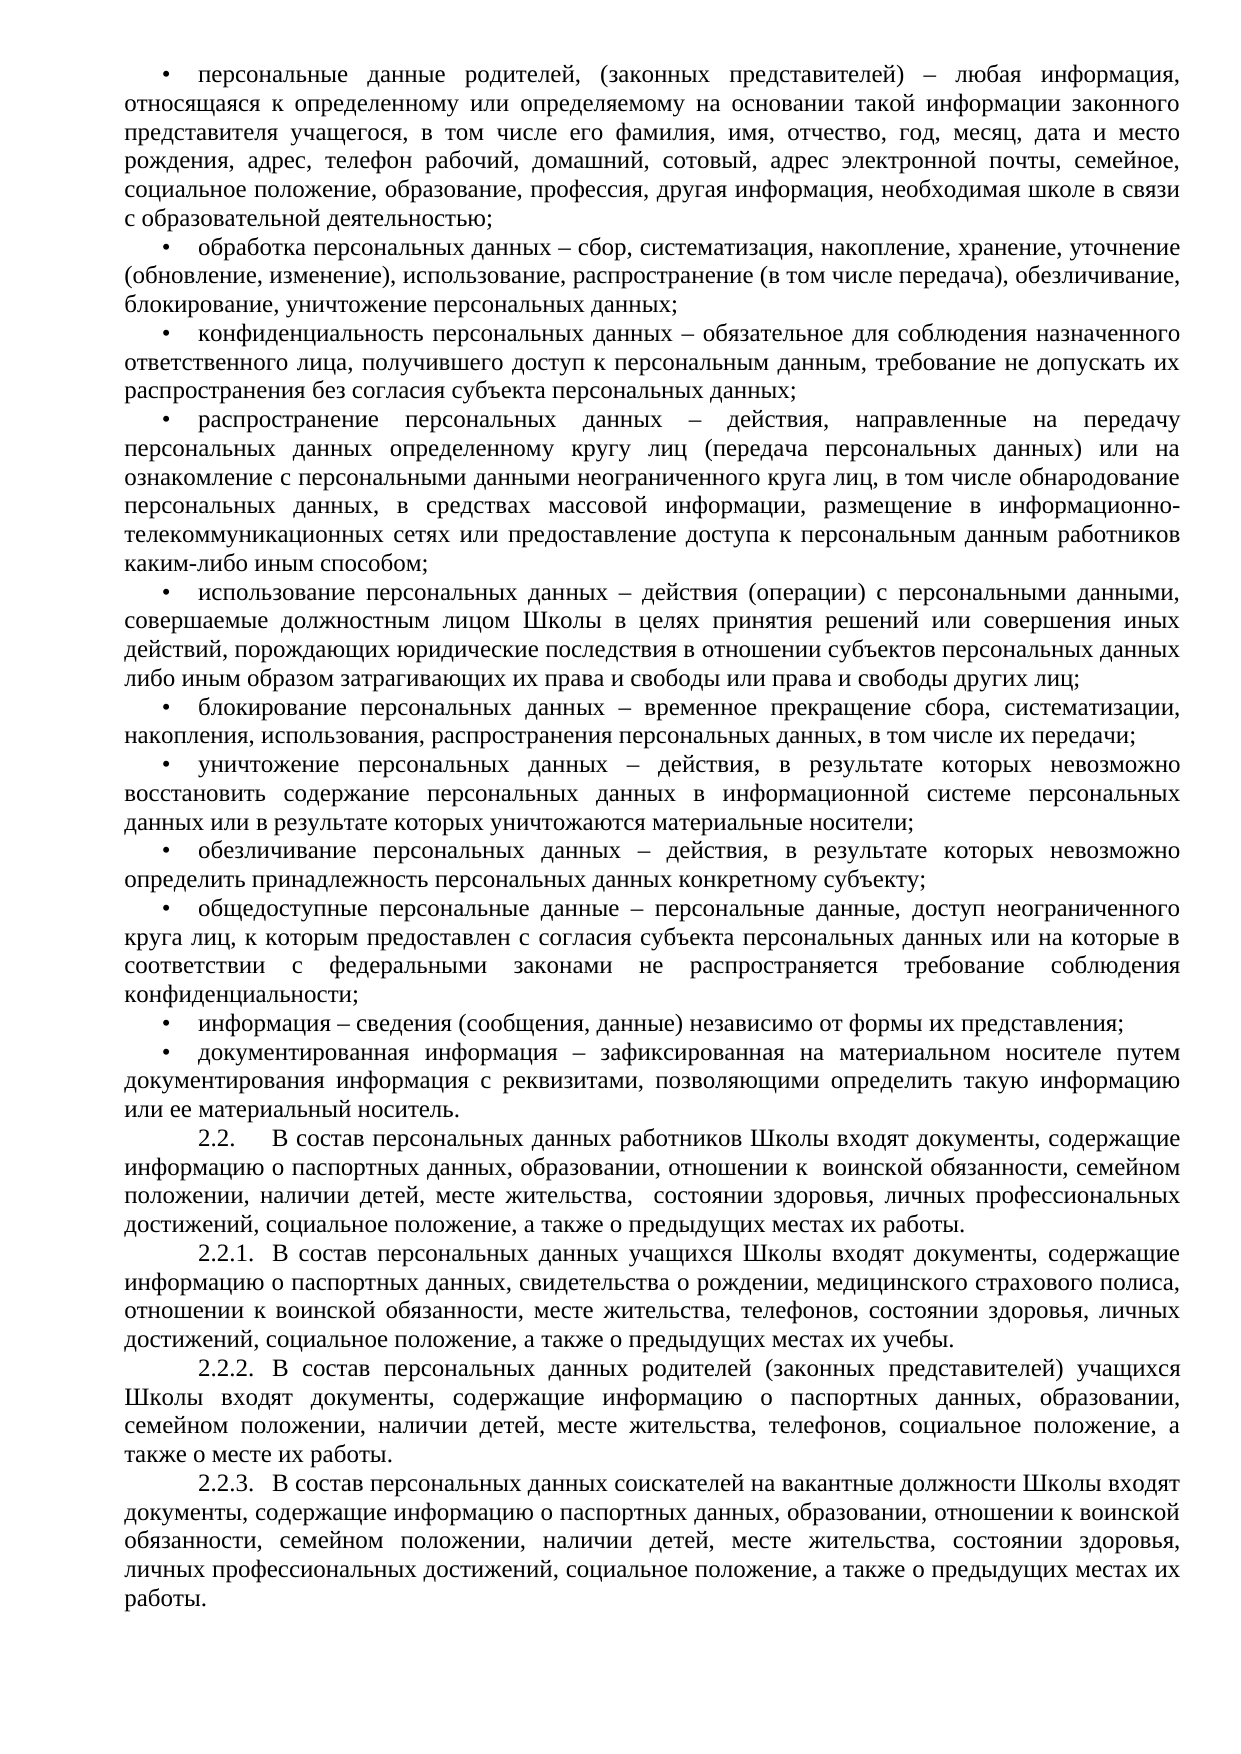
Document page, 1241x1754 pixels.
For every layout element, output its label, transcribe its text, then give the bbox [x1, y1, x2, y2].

list использование персональных данных – действия (операции) с персональными данными, совершаемые должностным лицом Школы в целях принятия решений или совершения иных действий, порождающих юридические последствия в отношении субъектов персональных данных либо иным образом затрагивающих их права и свободы или права и свободы других лиц; [124, 577, 1181, 692]
list обработка персональных данных – сбор, систематизация, накопление, хранение, уточнение (обновление, изменение), использование, распространение (в том числе передача), обезличивание, блокирование, уничтожение персональных данных; [124, 232, 1181, 318]
list В состав персональных данных родителей (законных представителей) учащихся Школы входят документы, содержащие информацию о паспортных данных, образовании, семейном положении, наличии детей, месте жительства, телефонов, социальное положение, а также о месте их работы. [124, 1353, 1181, 1468]
list конфиденциальность персональных данных – обязательное для соблюдения назначенного ответственного лица, получившего доступ к персональным данным, требование не допускать их распространения без согласия субъекта персональных данных; [124, 318, 1181, 404]
list блокирование персональных данных – временное прекращение сбора, систематизации, накопления, использования, распространения персональных данных, в том числе их передачи; [124, 692, 1181, 749]
list уничтожение персональных данных – действия, в результате которых невозможно восстановить содержание персональных данных в информационной системе персональных данных или в результате которых уничтожаются материальные носители; [124, 749, 1181, 835]
list обезличивание персональных данных – действия, в результате которых невозможно определить принадлежность персональных данных конкретному субъекту; [124, 835, 1181, 893]
list общедоступные персональные данные – персональные данные, доступ неограниченного круга лиц, к которым предоставлен с согласия субъекта персональных данных или на которые в соответствии с федеральными законами не распространяется требование соблюдения конфиденциальности; [124, 893, 1181, 1008]
list В состав персональных данных работников Школы входят документы, содержащие информацию о паспортных данных, образовании, отношении к воинской обязанности, семейном положении, наличии детей, месте жительства, состоянии здоровья, личных профессиональных достижений, социальное положение, а также о предыдущих местах их работы. [124, 1123, 1181, 1238]
list документированная информация – зафиксированная на материальном носителе путем документирования информация с реквизитами, позволяющими определить такую информацию или ее материальный носитель. [124, 1037, 1181, 1123]
list информация – сведения (сообщения, данные) независимо от формы их представления; [124, 1008, 1181, 1037]
list В состав персональных данных соискателей на вакантные должности Школы входят документы, содержащие информацию о паспортных данных, образовании, отношении к воинской обязанности, семейном положении, наличии детей, месте жительства, состоянии здоровья, личных профессиональных достижений, социальное положение, а также о предыдущих местах их работы. [124, 1468, 1181, 1612]
list персональные данные родителей, (законных представителей) – любая информация, относящаяся к определенному или определяемому на основании такой информации законного представителя учащегося, в том числе его фамилия, имя, отчество, год, месяц, дата и место рождения, адрес, телефон рабочий, домашний, сотовый, адрес электронной почты, семейное, социальное положение, образование, профессия, другая информация, необходимая школе в связи с образовательной деятельностью; [124, 59, 1181, 232]
list распространение персональных данных – действия, направленные на передачу персональных данных определенному кругу лиц (передача персональных данных) или на ознакомление с персональными данными неограниченного круга лиц, в том числе обнародование персональных данных, в средствах массовой информации, размещение в информационно-телекоммуникационных сетях или предоставление доступа к персональным данным работников каким-либо иным способом; [124, 404, 1181, 577]
list В состав персональных данных учащихся Школы входят документы, содержащие информацию о паспортных данных, свидетельства о рождении, медицинского страхового полиса, отношении к воинской обязанности, месте жительства, телефонов, состоянии здоровья, личных достижений, социальное положение, а также о предыдущих местах их учебы. [124, 1238, 1181, 1353]
